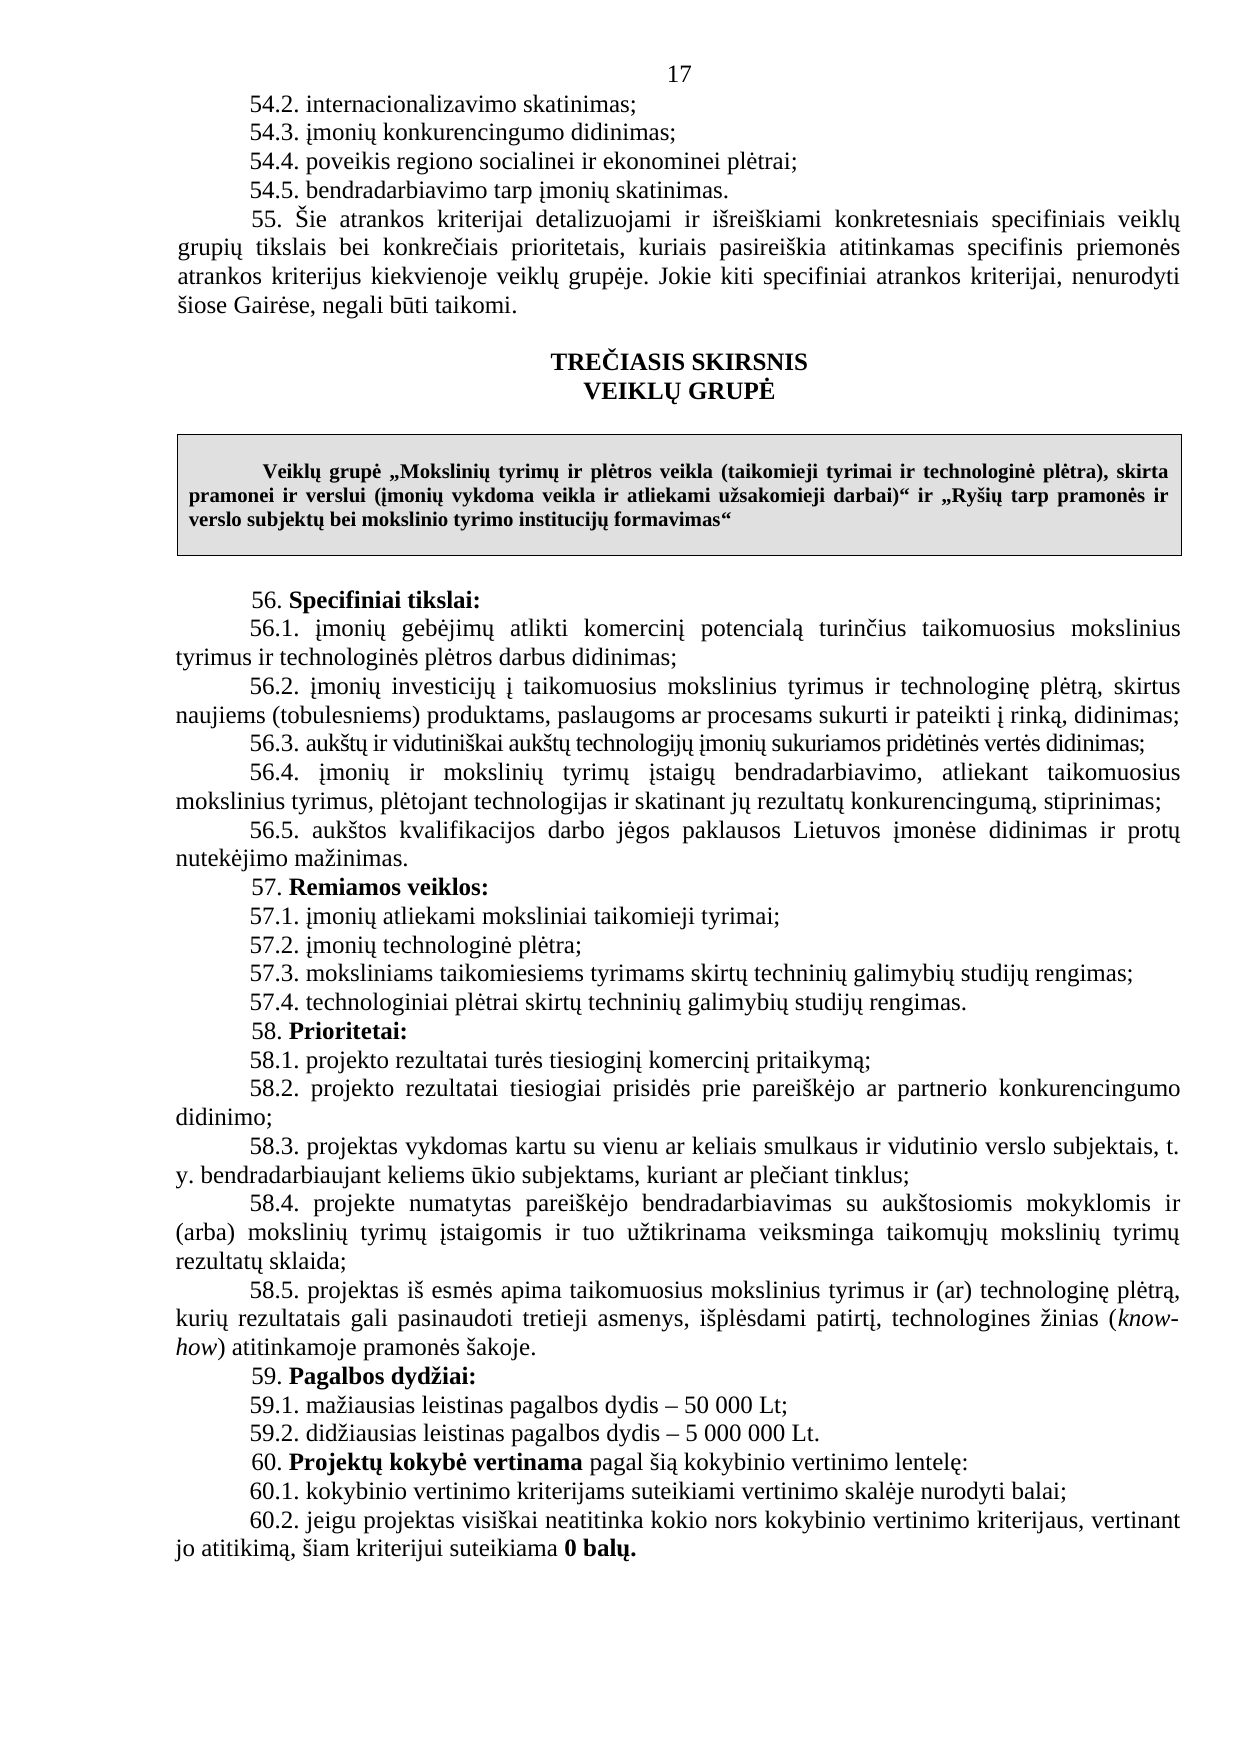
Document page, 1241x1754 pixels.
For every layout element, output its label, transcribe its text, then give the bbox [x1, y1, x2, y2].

text 60.1. kokybinio vertinimo kriterijams suteikiami vertinimo skalėje nurodyti balai; [175, 1476, 1181, 1505]
text trečiasis SKIRSNIS [177, 347, 1181, 376]
text 57.1. įmonių atliekami moksliniai taikomieji tyrimai; [175, 901, 1181, 930]
text VEIKLŲ GRUPĖ [177, 376, 1181, 405]
text 58.1. projekto rezultatai turės tiesioginį komercinį pritaikymą; [175, 1045, 1181, 1073]
text 58.3. projektas vykdomas kartu su vienu ar keliais smulkaus ir vidutinio verslo subjektais, t. y. bendradarbiaujant keliems ūkio subjektams, kuriant ar plečiant tinklus; [175, 1131, 1181, 1188]
text 56.2. įmonių investicijų į taikomuosius mokslinius tyrimus ir technologinę plėtrą, skirtus naujiems (tobulesniems) produktams, paslaugoms ar procesams sukurti ir pateikti į rinką, didinimas; [175, 671, 1181, 728]
text 57.3. moksliniams taikomiesiems tyrimams skirtų techninių galimybių studijų rengimas; [175, 958, 1181, 987]
text 54.2. internacionalizavimo skatinimas; [175, 89, 1181, 117]
text 56.1. įmonių gebėjimų atlikti komercinį potencialą turinčius taikomuosius mokslinius tyrimus ir technologinės plėtros darbus didinimas; [175, 613, 1181, 671]
text 54.3. įmonių konkurencingumo didinimas; [175, 117, 1181, 146]
text 54.5. bendradarbiavimo tarp įmonių skatinimas. [175, 175, 1181, 204]
text 56.5. aukštos kvalifikacijos darbo jėgos paklausos Lietuvos įmonėse didinimas ir protų nutekėjimo mažinimas. [175, 815, 1181, 872]
text 55. Šie atrankos kriterijai detalizuojami ir išreiškiami konkretesniais specifiniais veiklų grupių tikslais bei konkrečiais prioritetais, kuriais pasireiškia atitinkamas specifinis priemonės atrankos kriterijus kiekvienoje veiklų grupėje. Jokie kiti specifiniai atrankos kriterijai, nenurodyti šiose Gairėse, negali būti taikomi. [177, 204, 1181, 319]
text 58.5. projektas iš esmės apima taikomuosius mokslinius tyrimus ir (ar) technologinę plėtrą, kurių rezultatais gali pasinaudoti tretieji asmenys, išplėsdami patirtį, technologines žinias (know-how) atitinkamoje pramonės šakoje. [175, 1275, 1181, 1361]
text 59. Pagalbos dydžiai: [177, 1361, 1181, 1390]
table_header Veiklų grupė „Mokslinių tyrimų ir plėtros veikla (taikomieji tyrimai ir technologinė plėtra), skirta pramonei ir verslui (įmonių vykdoma veikla ir atliekami užsakomieji darbai)“ ir „Ryšių tarp pramonės ir verslo subjektų bei mokslinio tyrimo institucijų formavimas“ [178, 435, 1181, 555]
text 54.4. poveikis regiono socialinei ir ekonominei plėtrai; [175, 146, 1181, 175]
text 57.2. įmonių technologinė plėtra; [175, 930, 1181, 958]
text 59.2. didžiausias leistinas pagalbos dydis – 5 000 000 Lt. [175, 1418, 1181, 1447]
text 58.4. projekte numatytas pareiškėjo bendradarbiavimas su aukštosiomis mokyklomis ir (arba) mokslinių tyrimų įstaigomis ir tuo užtikrinama veiksminga taikomųjų mokslinių tyrimų rezultatų sklaida; [175, 1188, 1181, 1275]
text 60. Projektų kokybė vertinama pagal šią kokybinio vertinimo lentelę: [177, 1447, 1181, 1476]
text 57.4. technologiniai plėtrai skirtų techninių galimybių studijų rengimas. [175, 987, 1181, 1016]
text 60.2. jeigu projektas visiškai neatitinka kokio nors kokybinio vertinimo kriterijaus, vertinant jo atitikimą, šiam kriterijui suteikiama 0 balų. [175, 1505, 1181, 1562]
text 56. Specifiniai tikslai: [177, 585, 1181, 613]
text 59.1. mažiausias leistinas pagalbos dydis – 50 000 Lt; [175, 1390, 1181, 1418]
text 56.4. įmonių ir mokslinių tyrimų įstaigų bendradarbiavimo, atliekant taikomuosius mokslinius tyrimus, plėtojant technologijas ir skatinant jų rezultatų konkurencingumą, stiprinimas; [175, 757, 1181, 815]
text 58. Prioritetai: [177, 1016, 1181, 1045]
text 57. Remiamos veiklos: [177, 872, 1181, 901]
text 56.3. aukštų ir vidutiniškai aukštų technologijų įmonių sukuriamos pridėtinės vertės didinimas; [175, 728, 1181, 757]
text 58.2. projekto rezultatai tiesiogiai prisidės prie pareiškėjo ar partnerio konkurencingumo didinimo; [175, 1073, 1181, 1131]
